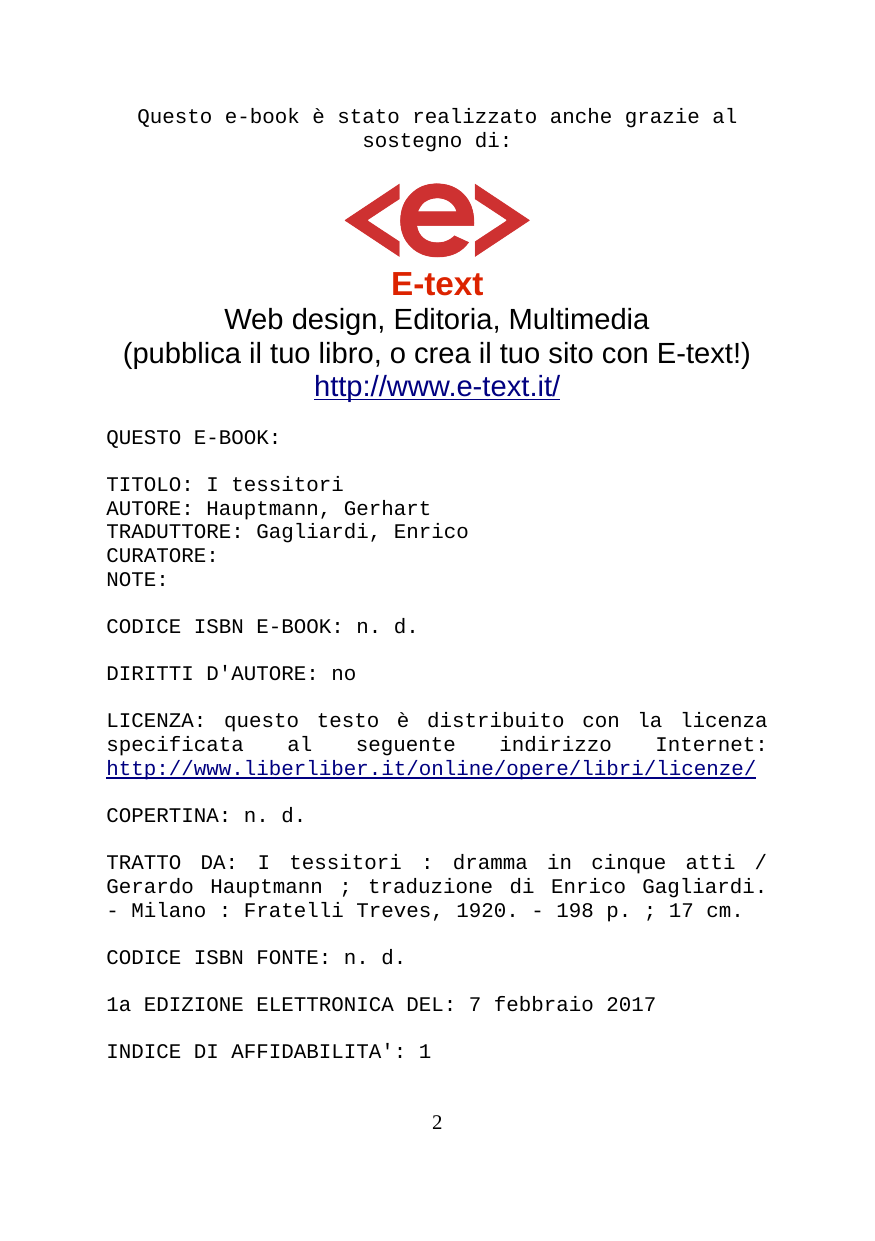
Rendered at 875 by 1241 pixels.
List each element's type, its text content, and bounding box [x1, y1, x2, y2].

text TITOLO: I tessitori [106, 474, 768, 498]
text http://www.e-text.it/ [106, 369, 768, 403]
text COPERTINA: n. d. [106, 805, 768, 829]
text Questo e-book è stato realizzato anche grazie al sostegno di: [106, 106, 768, 153]
text TRATTO DA: I tessitori : dramma in cinque atti / Gerardo Hauptmann ; traduzione di Enrico Gagliardi. - Milano : Fratelli Treves, 1920. - 198 p. ; 17 cm. [106, 852, 768, 923]
text 1a EDIZIONE ELETTRONICA DEL: 7 febbraio 2017 [106, 994, 768, 1018]
picture [343, 183, 531, 258]
text CURATORE: [106, 545, 768, 568]
text (pubblica il tuo libro, o crea il tuo sito con E-text!) [106, 336, 768, 369]
text INDICE DI AFFIDABILITA': 1 [106, 1041, 768, 1065]
text E-text [106, 264, 768, 302]
text NOTE: [106, 568, 768, 592]
text Web design, Editoria, Multimedia [106, 302, 768, 336]
text TRADUTTORE: Gagliardi, Enrico [106, 521, 768, 545]
text AUTORE: Hauptmann, Gerhart [106, 498, 768, 521]
text QUESTO E-BOOK: [106, 427, 768, 450]
text LICENZA: questo testo è distribuito con la licenza specificata al seguente indirizzo Internet: http://www.liberliber.it/online/opere/libri/licenze/ [106, 710, 768, 781]
text DIRITTI D'AUTORE: no [106, 663, 768, 687]
text CODICE ISBN FONTE: n. d. [106, 947, 768, 971]
text CODICE ISBN E-BOOK: n. d. [106, 616, 768, 639]
